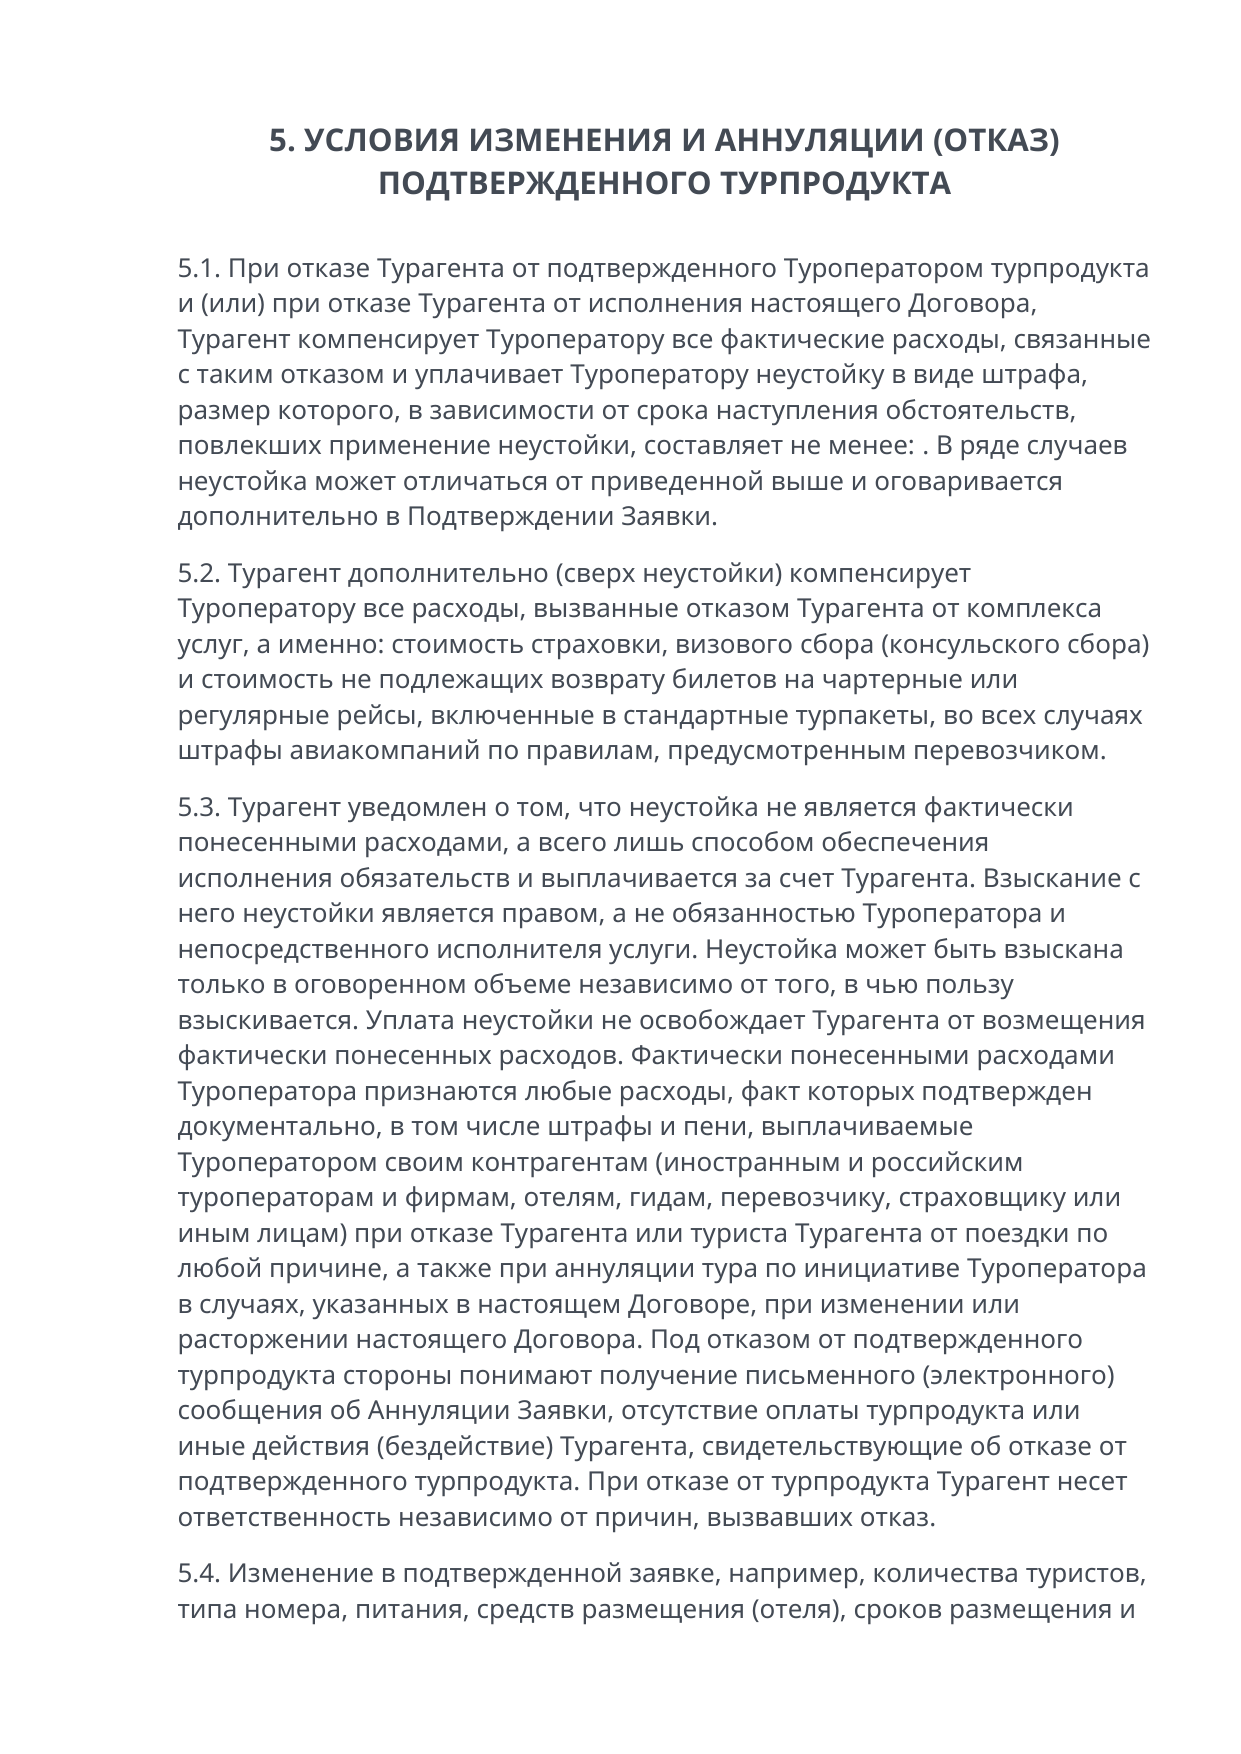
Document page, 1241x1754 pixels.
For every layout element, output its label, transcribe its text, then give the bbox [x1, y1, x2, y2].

text 5.2. Турагент дополнительно (сверх неустойки) компенсирует Туроператору все расходы, вызванные отказом Турагента от комплекса услуг, а именно: стоимость страховки, визового сбора (консульского сбора) и стоимость не подлежащих возврату билетов на чартерные или регулярные рейсы, включенные в стандартные турпакеты, во всех случаях штрафы авиакомпаний по правилам, предусмотренным перевозчиком. [177, 554, 1152, 767]
text 5. УСЛОВИЯ ИЗМЕНЕНИЯ И АННУЛЯЦИИ (ОТКАЗ) ПОДТВЕРЖДЕННОГО ТУРПРОДУКТА [177, 118, 1152, 203]
text 5.1. При отказе Турагента от подтвержденного Туроператором турпродукта и (или) при отказе Турагента от исполнения настоящего Договора, Турагент компенсирует Туроператору все фактические расходы, связанные с таким отказом и уплачивает Туроператору неустойку в виде штрафа, размер которого, в зависимости от срока наступления обстоятельств, повлекших применение неустойки, составляет не менее: . В ряде случаев неустойка может отличаться от приведенной выше и оговаривается дополнительно в Подтверждении Заявки. [177, 249, 1152, 533]
text 5.3. Турагент уведомлен о том, что неустойка не является фактически понесенными расходами, а всего лишь способом обеспечения исполнения обязательств и выплачивается за счет Турагента. Взыскание с него неустойки является правом, а не обязанностью Туроператора и непосредственного исполнителя услуги. Неустойка может быть взыскана только в оговоренном объеме независимо от того, в чью пользу взыскивается. Уплата неустойки не освобождает Турагента от возмещения фактически понесенных расходов. Фактически понесенными расходами Туроператора признаются любые расходы, факт которых подтвержден документально, в том числе штрафы и пени, выплачиваемые Туроператором своим контрагентам (иностранным и российским туроператорам и фирмам, отелям, гидам, перевозчику, страховщику или иным лицам) при отказе Турагента или туриста Турагента от поездки по любой причине, а также при аннуляции тура по инициативе Туроператора в случаях, указанных в настоящем Договоре, при изменении или расторжении настоящего Договора. Под отказом от подтвержденного турпродукта стороны понимают получение письменного (электронного) сообщения об Аннуляции Заявки, отсутствие оплаты турпродукта или иные действия (бездействие) Турагента, свидетельствующие об отказе от подтвержденного турпродукта. При отказе от турпродукта Турагент несет ответственность независимо от причин, вызвавших отказ. [177, 788, 1152, 1534]
text 5.4. Изменение в подтвержденной заявке, например, количества туристов, типа номера, питания, средств размещения (отеля), сроков размещения и [177, 1555, 1152, 1626]
